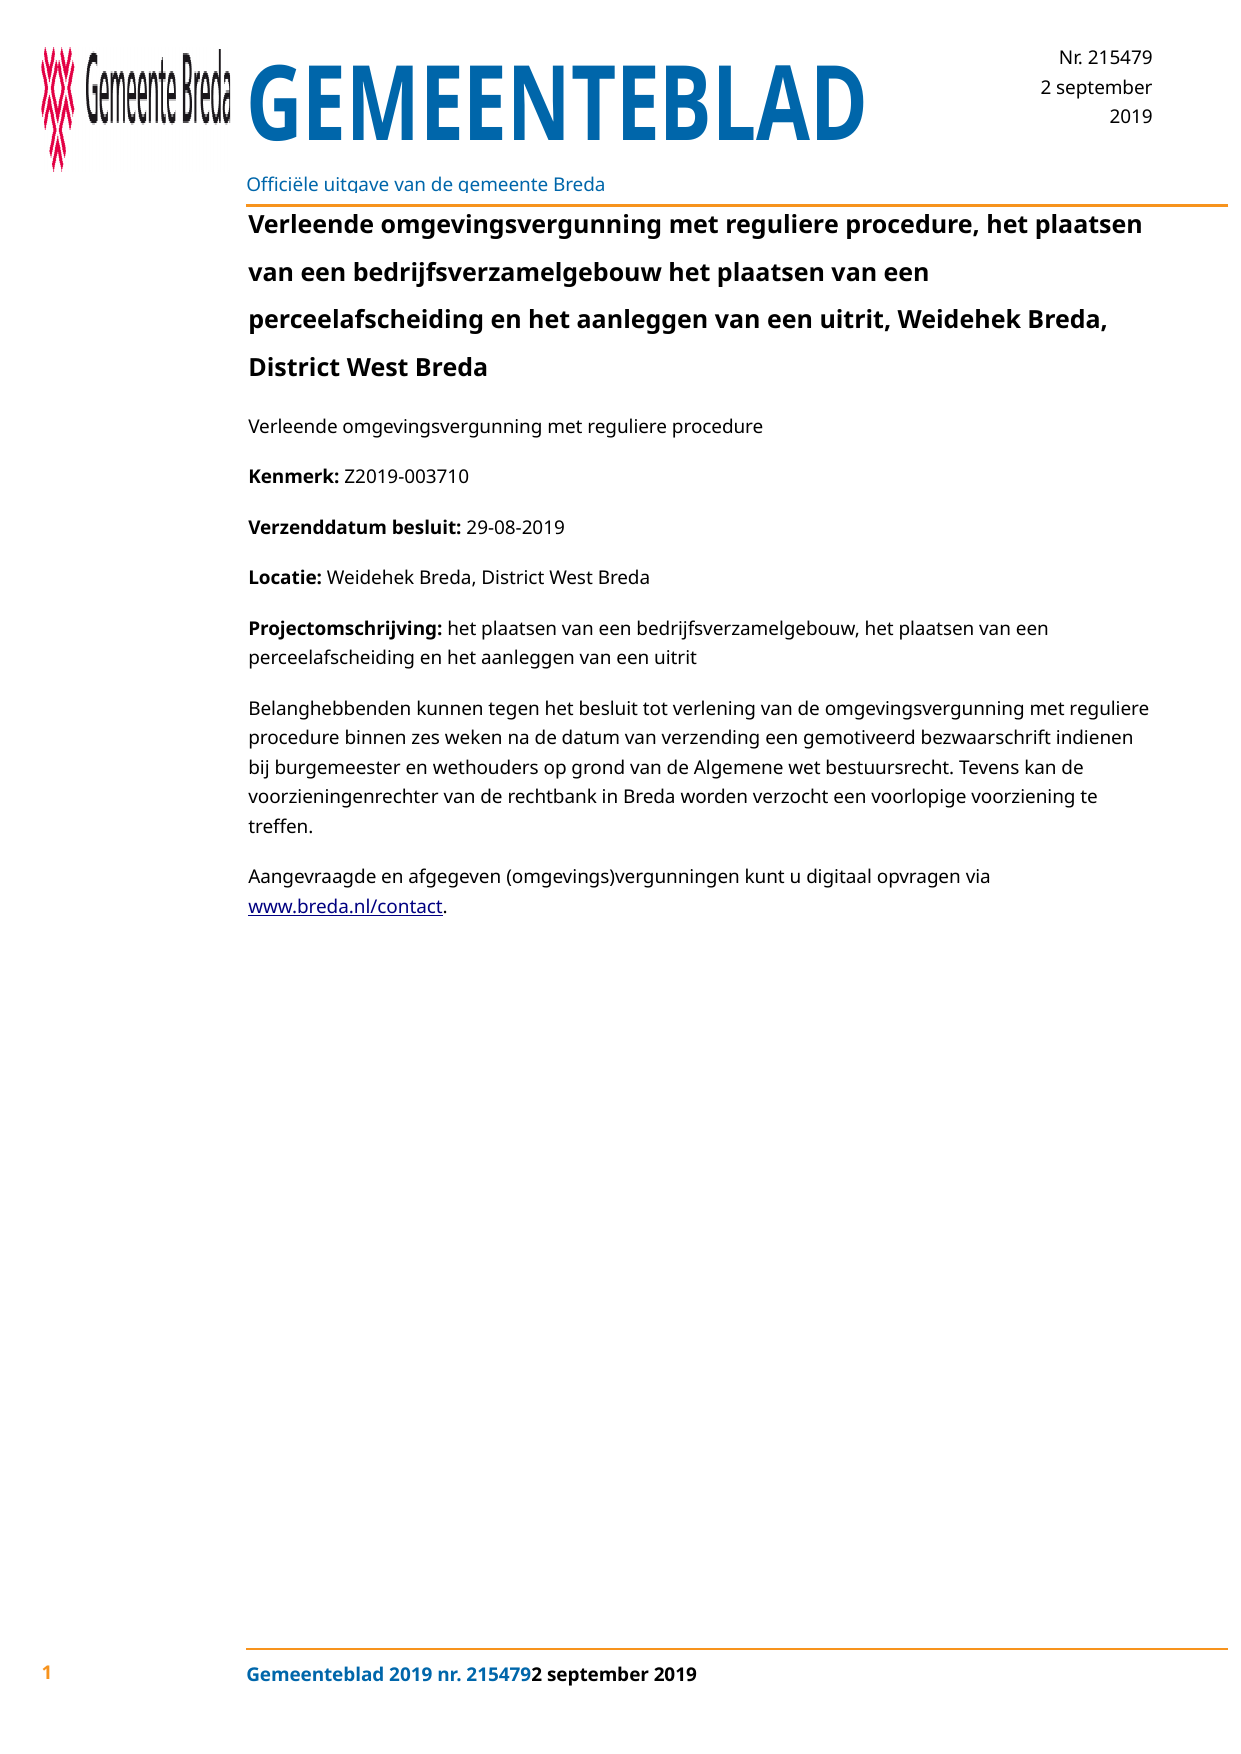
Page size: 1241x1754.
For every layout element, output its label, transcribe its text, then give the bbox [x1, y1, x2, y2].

text Kenmerk: Z2019-003710 [248, 463, 1152, 489]
text Verleende omgevingsvergunning met reguliere procedure [248, 413, 1152, 439]
text Belanghebbenden kunnen tegen het besluit tot verlening van de omgevingsvergunning met reguliere procedure binnen zes weken na de datum van verzending een gemotiveerd bezwaarschrift indienen bij burgemeester en wethouders op grond van de Algemene wet bestuursrecht. Tevens kan de voorzieningenrechter van de rechtbank in Breda worden verzocht een voorlopige voorziening te treffen. [248, 695, 1152, 839]
text Verleende omgevingsvergunning met reguliere procedure, het plaatsen van een bedrijfsverzamelgebouw het plaatsen van een perceelafscheiding en het aanleggen van een uitrit, Weidehek Breda, District West Breda [248, 207, 1152, 384]
text Aangevraagde en afgegeven (omgevings)vergunningen kunt u digitaal opvragen via www.breda.nl/contact. [248, 863, 1152, 919]
text Verzenddatum besluit: 29-08-2019 [248, 514, 1152, 540]
picture [41, 47, 231, 172]
text Projectomschrijving: het plaatsen van een bedrijfsverzamelgebouw, het plaatsen van een perceelafscheiding en het aanleggen van een uitrit [248, 615, 1152, 670]
text Locatie: Weidehek Breda, District West Breda [248, 564, 1152, 590]
